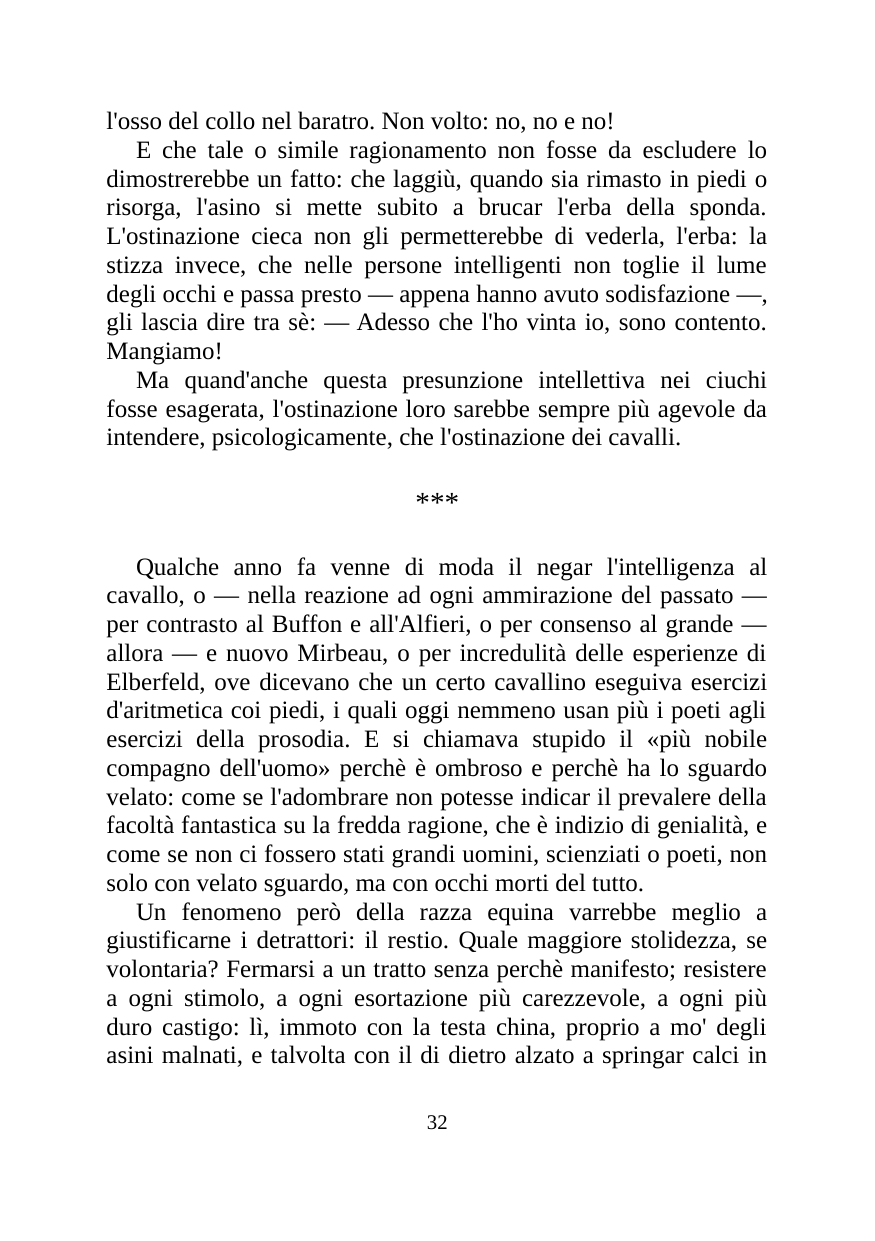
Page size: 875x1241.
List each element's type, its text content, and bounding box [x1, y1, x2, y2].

text E che tale o simile ragionamento non fosse da escludere lo dimostrerebbe un fatto: che laggiù, quando sia rimasto in piedi o risorga, l'asino si mette subito a brucar l'erba della sponda. L'ostinazione cieca non gli permetterebbe di vederla, l'erba: la stizza invece, che nelle persone intelligenti non toglie il lume degli occhi e passa presto — appena hanno avuto sodisfazione —, gli lascia dire tra sè: — Adesso che l'ho vinta io, sono contento. Mangiamo! [106, 135, 768, 365]
text *** [106, 485, 768, 518]
text l'osso del collo nel baratro. Non volto: no, no e no! [106, 106, 768, 135]
text Ma quand'anche questa presunzione intellettiva nei ciuchi fosse esagerata, l'ostinazione loro sarebbe sempre più agevole da intendere, psicologicamente, che l'ostinazione dei cavalli. [106, 365, 768, 451]
text Qualche anno fa venne di moda il negar l'intelligenza al cavallo, o — nella reazione ad ogni ammirazione del passato — per contrasto al Buffon e all'Alfieri, o per consenso al grande — allora — e nuovo Mirbeau, o per incredulità delle esperienze di Elberfeld, ove dicevano che un certo cavallino eseguiva esercizi d'aritmetica coi piedi, i quali oggi nemmeno usan più i poeti agli esercizi della prosodia. E si chiamava stupido il «più nobile compagno dell'uomo» perchè è ombroso e perchè ha lo sguardo velato: come se l'adombrare non potesse indicar il prevalere della facoltà fantastica su la fredda ragione, che è indizio di genialità, e come se non ci fossero stati grandi uomini, scienziati o poeti, non solo con velato sguardo, ma con occhi morti del tutto. [106, 552, 768, 897]
text Un fenomeno però della razza equina varrebbe meglio a giustificarne i detrattori: il restio. Quale maggiore stolidezza, se volontaria? Fermarsi a un tratto senza perchè manifesto; resistere a ogni stimolo, a ogni esortazione più carezzevole, a ogni più duro castigo: lì, immoto con la testa china, proprio a mo' degli asini malnati, e talvolta con il di dietro alzato a springar calci in [106, 897, 768, 1069]
